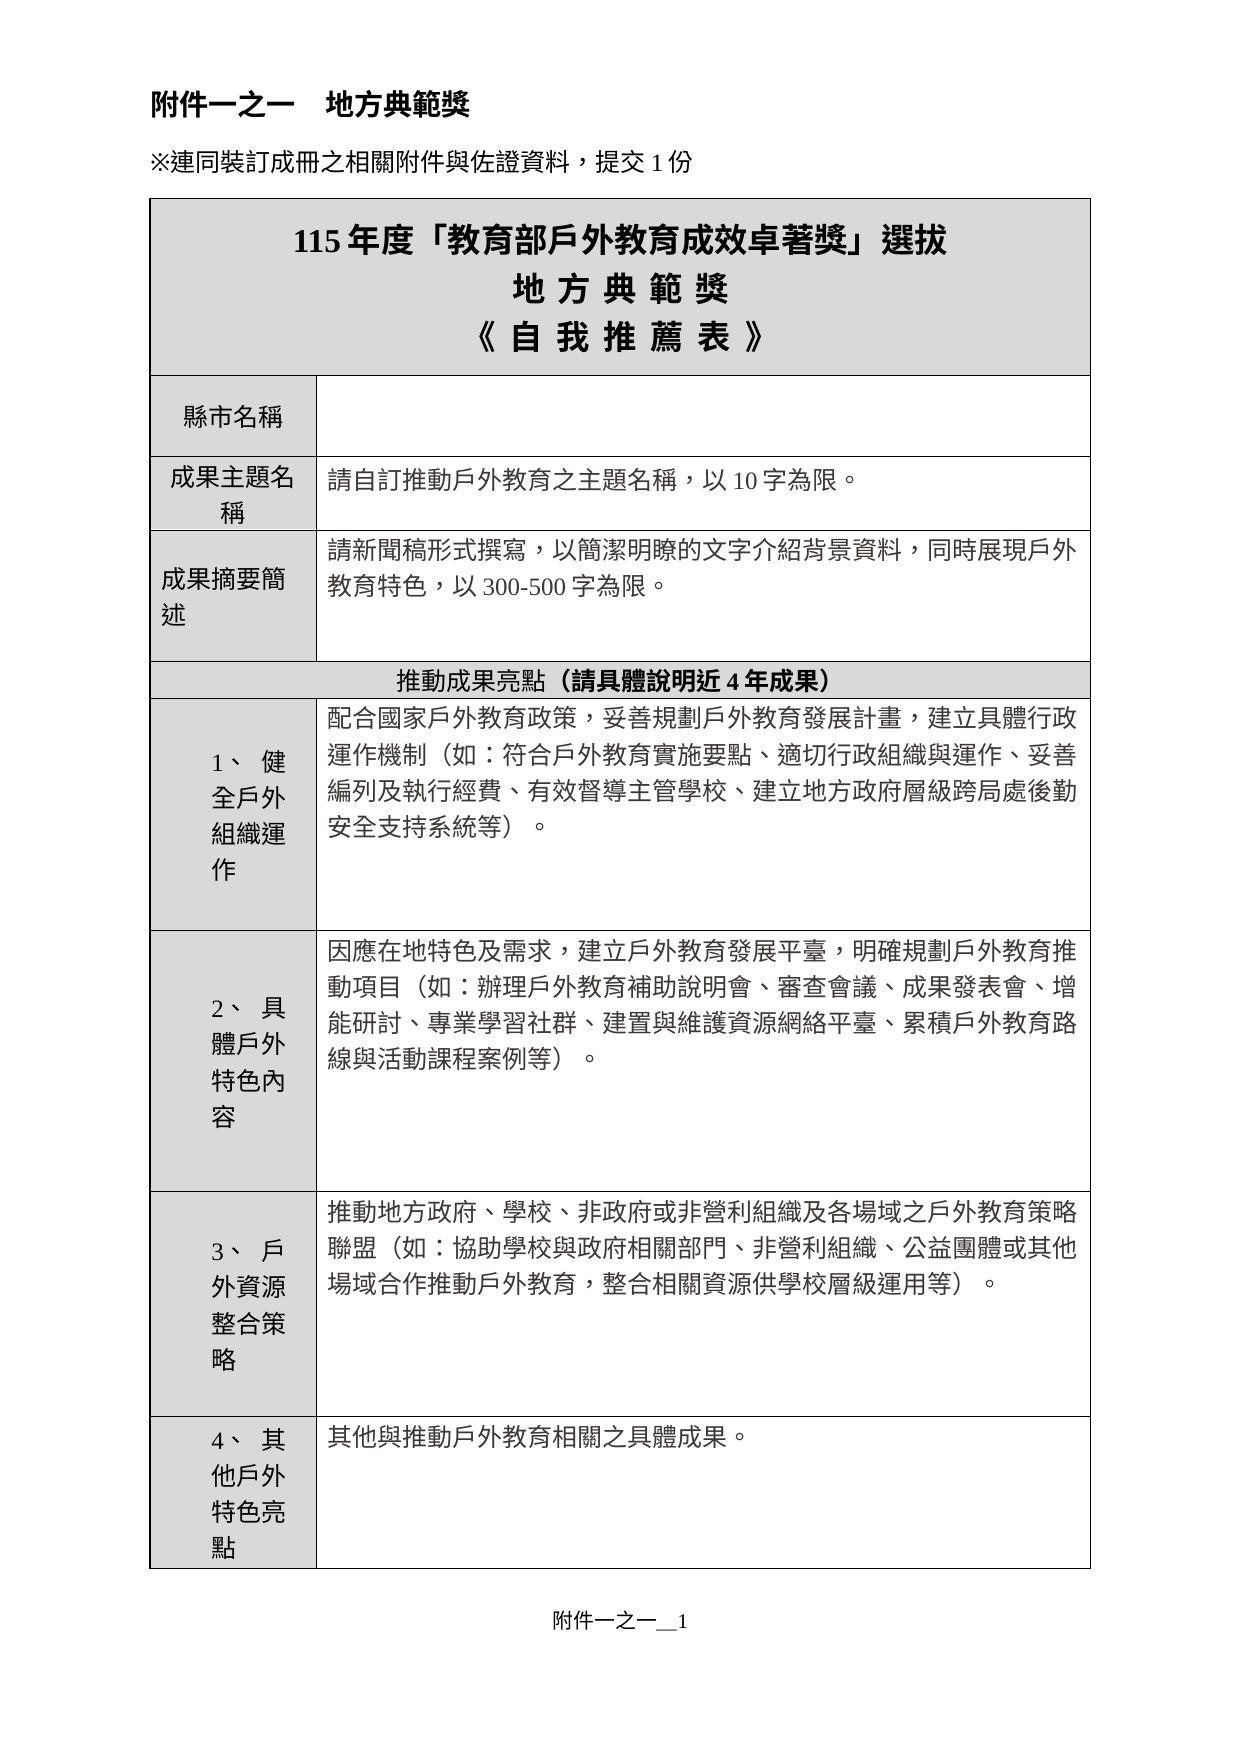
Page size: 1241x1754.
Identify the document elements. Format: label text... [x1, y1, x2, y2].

table_cell 戶外資源整合策略 [151, 1192, 316, 1416]
table_cell 配合國家戶外教育政策，妥善規劃戶外教育發展計畫，建立具體行政運作機制（如：符合戶外教育實施要點、適切行政組織與運作、妥善編列及執行經費、有效督導主管學校、建立地方政府層級跨局處後勤安全支持系統等）。 [317, 699, 1090, 930]
text ※連同裝訂成冊之相關附件與佐證資料，提交1份 [150, 142, 1090, 179]
table_cell 推動地方政府、學校、非政府或非營利組織及各場域之戶外教育策略聯盟（如：協助學校與政府相關部門、非營利組織、公益團體或其他場域合作推動戶外教育，整合相關資源供學校層級運用等）。 [317, 1192, 1090, 1416]
table_cell 請自訂推動戶外教育之主題名稱，以10字為限。 [317, 457, 1090, 529]
table_cell 其他戶外特色亮點 [151, 1417, 316, 1568]
table_cell 請新聞稿形式撰寫，以簡潔明瞭的文字介紹背景資料，同時展現戶外教育特色，以300-500字為限。 [317, 531, 1090, 661]
table_cell [317, 376, 1090, 456]
table_cell 健全戶外組織運作 [151, 699, 316, 930]
table_cell 推動成果亮點（請具體說明近4年成果） [151, 662, 1090, 698]
table_cell 成果主題名稱 [151, 457, 316, 529]
table_cell 具體戶外特色內容 [151, 931, 316, 1191]
table_cell 其他與推動戶外教育相關之具體成果。 [317, 1417, 1090, 1568]
table_cell 縣市名稱 [151, 376, 316, 456]
table_cell 因應在地特色及需求，建立戶外教育發展平臺，明確規劃戶外教育推動項目（如：辦理戶外教育補助說明會、審查會議、成果發表會、增能研討、專業學習社群、建置與維護資源網絡平臺、累積戶外教育路線與活動課程案例等）。 [317, 931, 1090, 1191]
table_cell 成果摘要簡述 [151, 531, 316, 661]
text 附件一之一 地方典範獎 [150, 81, 1090, 124]
table_header 115年度「教育部戶外教育成效卓著獎」選拔 地方典範獎 《自我推薦表》 [151, 199, 1090, 375]
